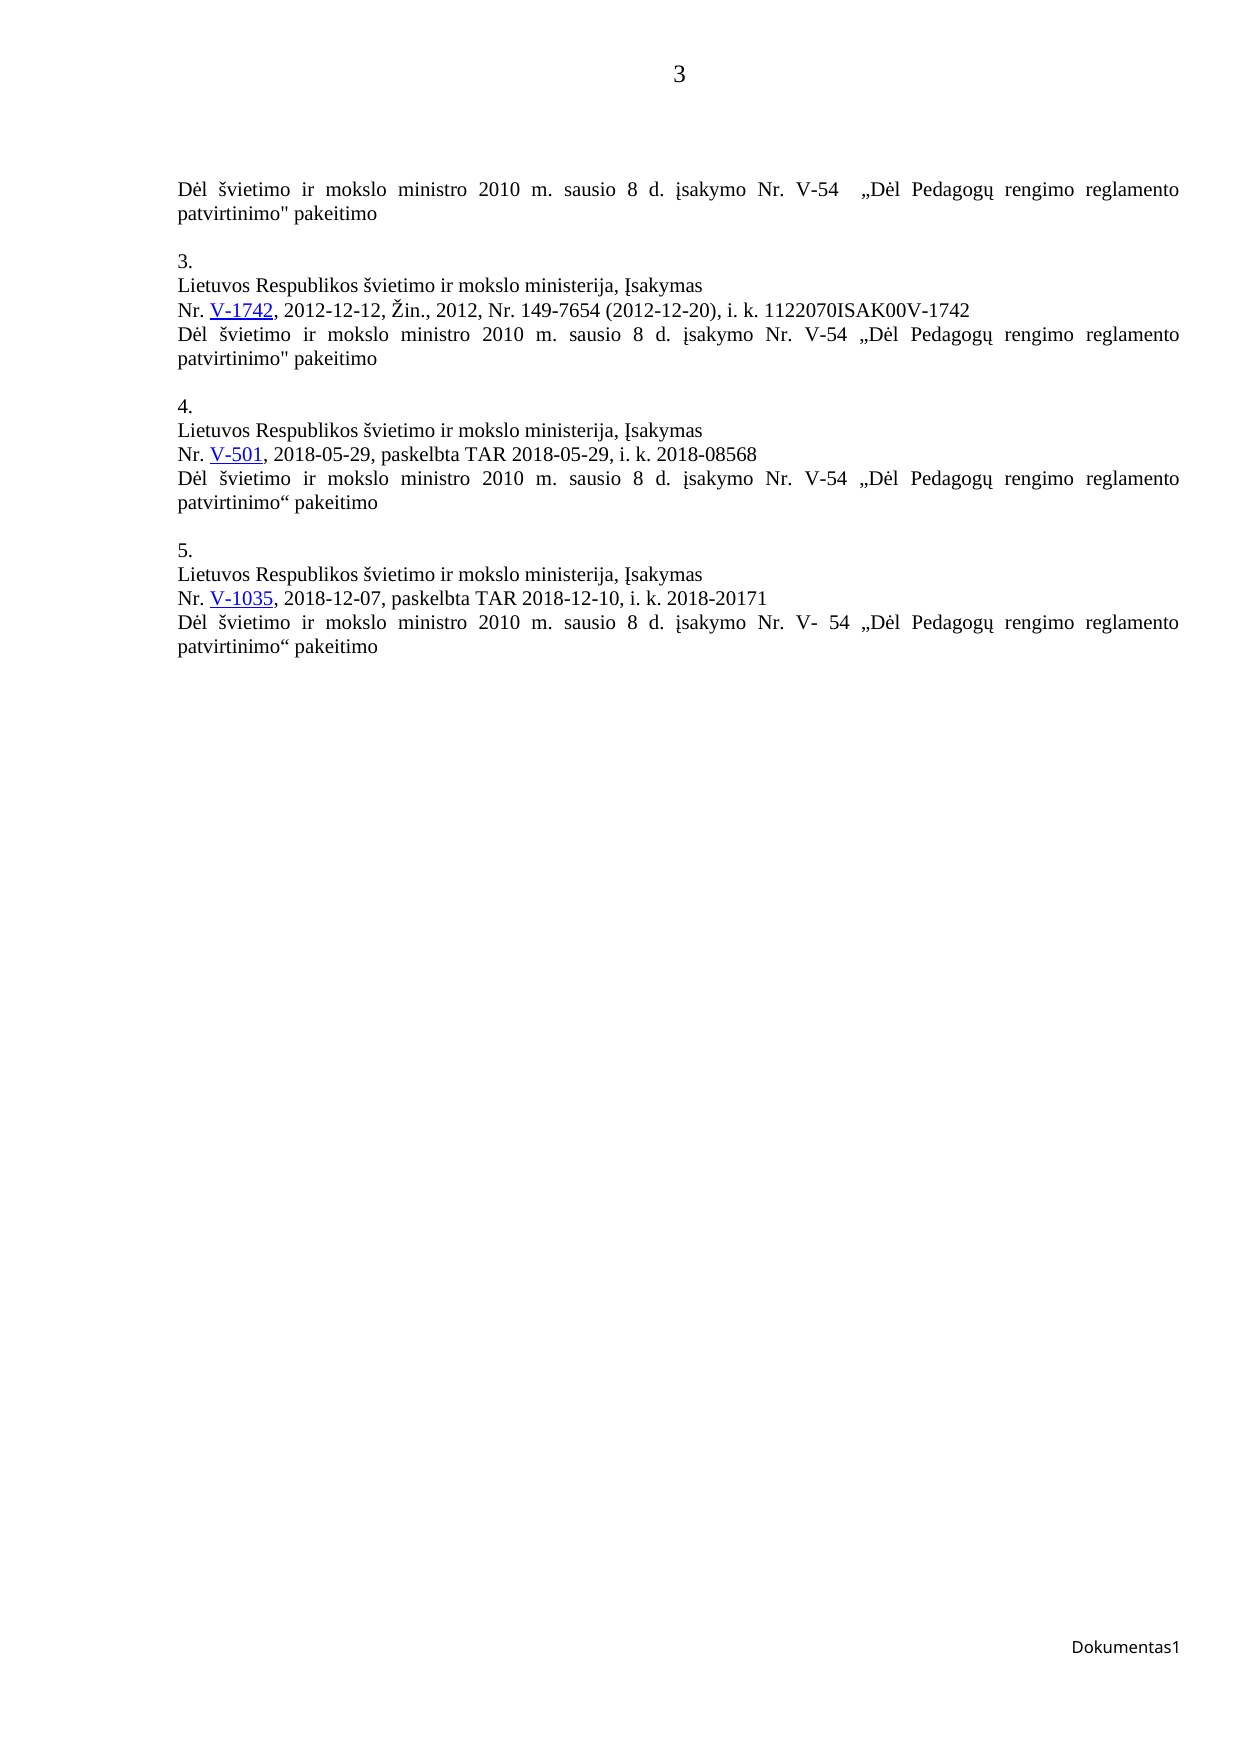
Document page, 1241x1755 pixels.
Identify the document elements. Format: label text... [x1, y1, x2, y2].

text Nr. V-501, 2018-05-29, paskelbta TAR 2018-05-29, i. k. 2018-08568 [177, 442, 1181, 466]
text 5. [177, 538, 1181, 562]
text Dėl švietimo ir mokslo ministro 2010 m. sausio 8 d. įsakymo Nr. V-54 „Dėl Pedagogų rengimo reglamento patvirtinimo" pakeitimo [177, 177, 1181, 225]
text 3. [177, 249, 1181, 273]
text 4. [177, 394, 1181, 418]
text Dėl švietimo ir mokslo ministro 2010 m. sausio 8 d. įsakymo Nr. V- 54 „Dėl Pedagogų rengimo reglamento patvirtinimo“ pakeitimo [177, 610, 1181, 658]
text Lietuvos Respublikos švietimo ir mokslo ministerija, Įsakymas [177, 562, 1181, 586]
text Nr. V-1035, 2018-12-07, paskelbta TAR 2018-12-10, i. k. 2018-20171 [177, 586, 1181, 610]
text Lietuvos Respublikos švietimo ir mokslo ministerija, Įsakymas [177, 273, 1181, 297]
text Dėl švietimo ir mokslo ministro 2010 m. sausio 8 d. įsakymo Nr. V-54 „Dėl Pedagogų rengimo reglamento patvirtinimo" pakeitimo [177, 322, 1181, 370]
text Dėl švietimo ir mokslo ministro 2010 m. sausio 8 d. įsakymo Nr. V-54 „Dėl Pedagogų rengimo reglamento patvirtinimo“ pakeitimo [177, 466, 1181, 514]
text Lietuvos Respublikos švietimo ir mokslo ministerija, Įsakymas [177, 418, 1181, 442]
text Nr. V-1742, 2012-12-12, Žin., 2012, Nr. 149-7654 (2012-12-20), i. k. 1122070ISAK00V-1742 [177, 297, 1181, 322]
